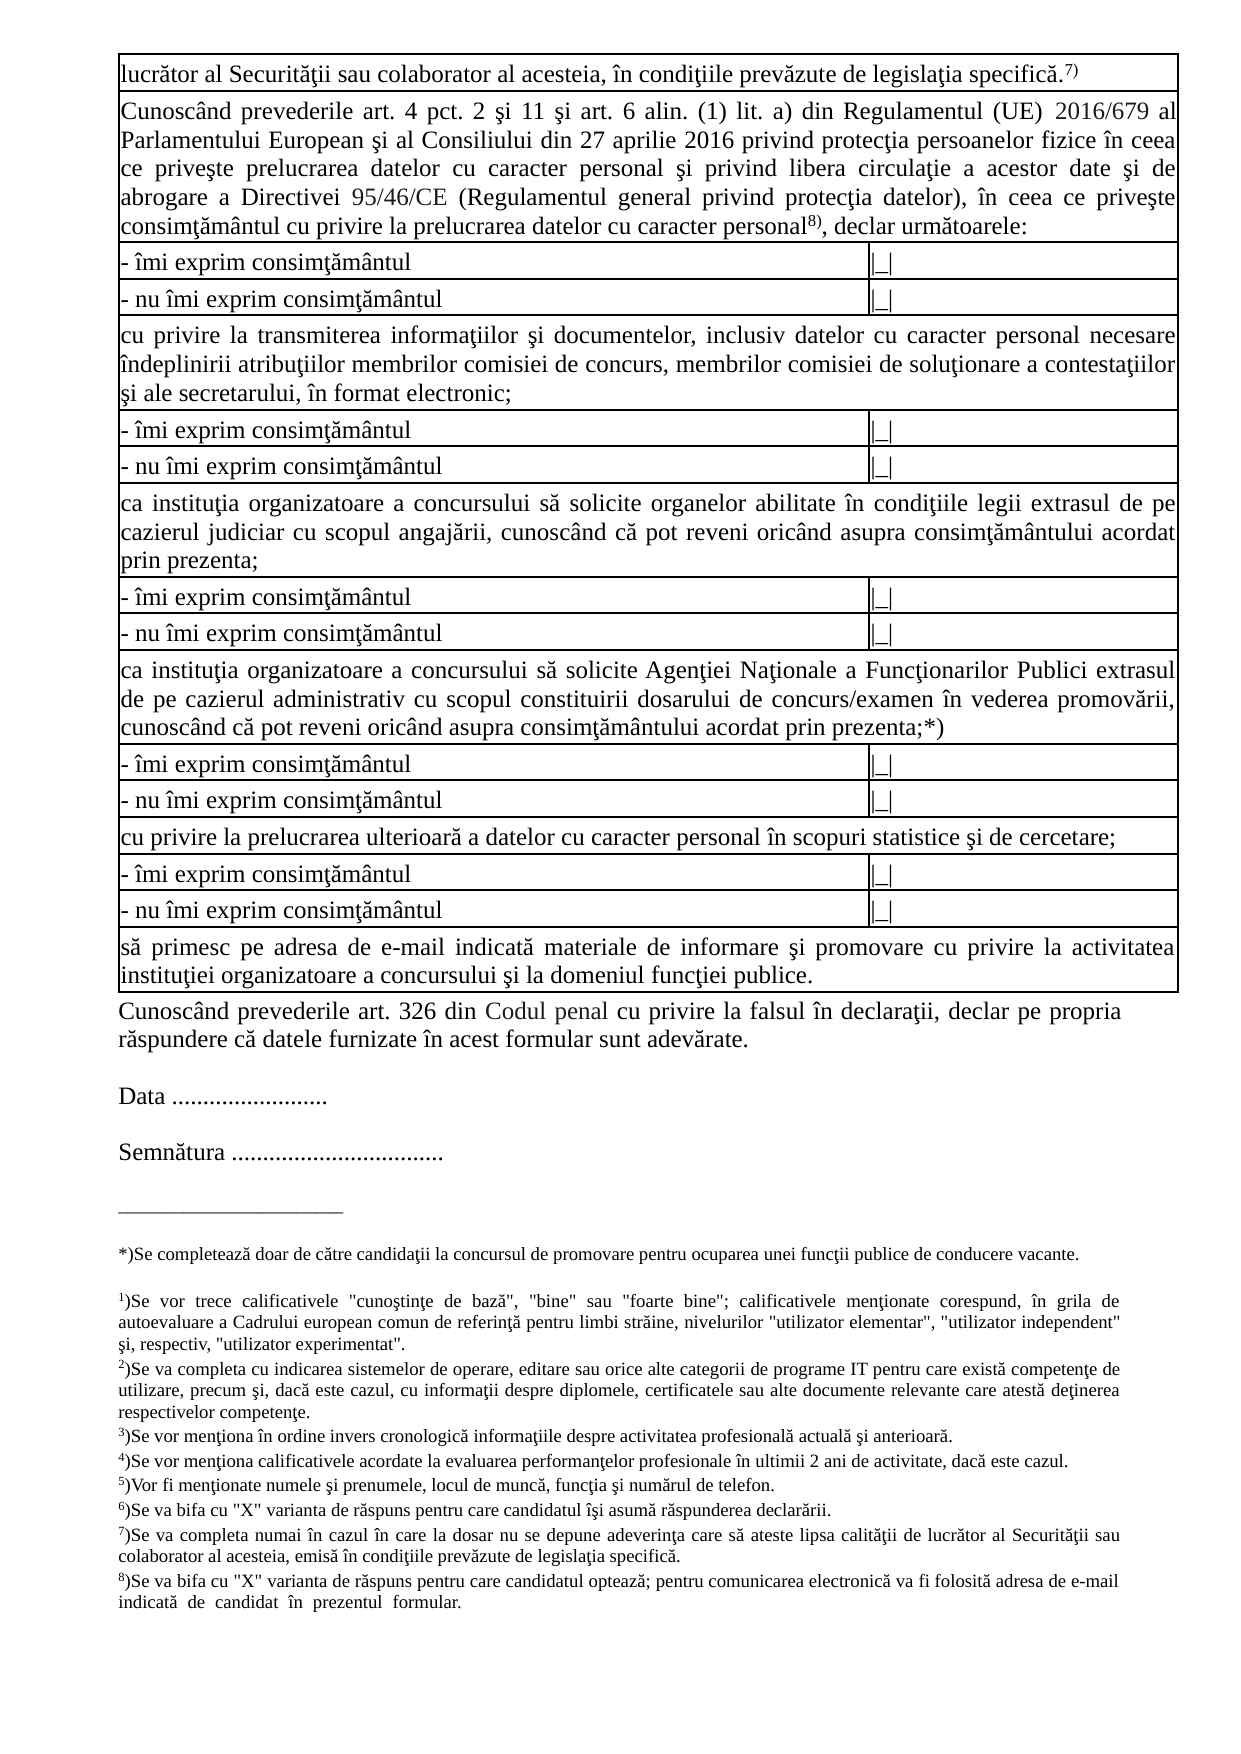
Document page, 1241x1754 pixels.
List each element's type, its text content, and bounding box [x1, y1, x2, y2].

table_cell - nu îmi exprim consimţământul [120, 280, 868, 314]
table_cell |_| [870, 745, 1177, 779]
table_cell - îmi exprim consimţământul [120, 578, 868, 612]
table_cell - îmi exprim consimţământul [120, 745, 868, 779]
table_cell |_| [870, 614, 1177, 649]
table_cell - nu îmi exprim consimţământul [120, 781, 868, 816]
text 1)Se vor trece calificativele "cunoştinţe de bază", "bine" sau "foarte bine"; calificativele menţionate corespund, în grila de autoevaluare a Cadrului european comun de referinţă pentru limbi străine, nivelurilor "utilizator elementar", "utilizator independent" şi, respectiv, "utilizator experimentat". [118, 1290, 1122, 1354]
text Data ......................... [118, 1081, 1122, 1110]
text 7)Se va completa numai în cazul în care la dosar nu se depune adeverinţa care să ateste lipsa calităţii de lucrător al Securităţii sau colaborator al acesteia, emisă în condiţiile prevăzute de legislaţia specifică. [118, 1523, 1122, 1567]
text 2)Se va completa cu indicarea sistemelor de operare, editare sau orice alte categorii de programe IT pentru care există competenţe de utilizare, precum şi, dacă este cazul, cu informaţii despre diplomele, certificatele sau alte documente relevante care atestă deţinerea respectivelor competenţe. [118, 1357, 1122, 1422]
table_cell - îmi exprim consimţământul [120, 411, 868, 445]
table_cell Cunoscând prevederile art. 4 pct. 2 şi 11 şi art. 6 alin. (1) lit. a) din Regulamentul (UE) 2016/679 al Parlamentului European şi al Consiliului din 27 aprilie 2016 privind protecţia persoanelor fizice în ceea ce priveşte prelucrarea datelor cu caracter personal şi privind libera circulaţie a acestor date şi de abrogare a Directivei 95/46/CE (Regulamentul general privind protecţia datelor), în ceea ce priveşte consimţământul cu privire la prelucrarea datelor cu caracter personal8), declar următoarele: [120, 92, 1177, 241]
text 6)Se va bifa cu "X" varianta de răspuns pentru care candidatul îşi asumă răspunderea declarării. [118, 1499, 1122, 1520]
table_cell - îmi exprim consimţământul [120, 243, 868, 278]
table_cell - nu îmi exprim consimţământul [120, 447, 868, 482]
table_cell cu privire la prelucrarea ulterioară a datelor cu caracter personal în scopuri statistice şi de cercetare; [120, 818, 1177, 852]
table_cell |_| [870, 411, 1177, 445]
text *)Se completează doar de către candidaţii la concursul de promovare pentru ocuparea unei funcţii publice de conducere vacante. [118, 1243, 1122, 1265]
table_cell - nu îmi exprim consimţământul [120, 891, 868, 926]
text 4)Se vor menţiona calificativele acordate la evaluarea performanţelor profesionale în ultimii 2 ani de activitate, dacă este cazul. [118, 1450, 1122, 1471]
text 8)Se va bifa cu "X" varianta de răspuns pentru care candidatul optează; pentru comunicarea electronică va fi folosită adresa de e-mail indicată de candidat în prezentul formular. [118, 1569, 1122, 1641]
table_cell |_| [870, 891, 1177, 926]
text Cunoscând prevederile art. 326 din Codul penal cu privire la falsul în declaraţii, declar pe propria răspundere că datele furnizate în acest formular sunt adevărate. [118, 996, 1122, 1053]
table_cell - nu îmi exprim consimţământul [120, 614, 868, 649]
table_cell |_| [870, 578, 1177, 612]
table_cell |_| [870, 243, 1177, 278]
table_cell ca instituţia organizatoare a concursului să solicite Agenţiei Naţionale a Funcţionarilor Publici extrasul de pe cazierul administrativ cu scopul constituirii dosarului de concurs/examen în vederea promovării, cunoscând că pot reveni oricând asupra consimţământului acordat prin prezenta;*) [120, 651, 1177, 743]
text Semnătura .................................. [118, 1137, 1122, 1166]
table_cell cu privire la transmiterea informaţiilor şi documentelor, inclusiv datelor cu caracter personal necesare îndeplinirii atribuţiilor membrilor comisiei de concurs, membrilor comisiei de soluţionare a contestaţiilor şi ale secretarului, în format electronic; [120, 316, 1177, 408]
table_cell lucrător al Securităţii sau colaborator al acesteia, în condiţiile prevăzute de legislaţia specifică.7) [120, 55, 1177, 90]
table_cell |_| [870, 280, 1177, 314]
text 3)Se vor menţiona în ordine invers cronologică informaţiile despre activitatea profesională actuală şi anterioară. [118, 1425, 1122, 1447]
table_cell |_| [870, 447, 1177, 482]
table_cell să primesc pe adresa de e-mail indicată materiale de informare şi promovare cu privire la activitatea instituţiei organizatoare a concursului şi la domeniul funcţiei publice. [120, 928, 1177, 991]
table_cell |_| [870, 855, 1177, 889]
text 5)Vor fi menţionate numele şi prenumele, locul de muncă, funcţia şi numărul de telefon. [118, 1474, 1122, 1496]
table_cell |_| [870, 781, 1177, 816]
table_cell ca instituţia organizatoare a concursului să solicite organelor abilitate în condiţiile legii extrasul de pe cazierul judiciar cu scopul angajării, cunoscând că pot reveni oricând asupra consimţământului acordat prin prezenta; [120, 484, 1177, 576]
table_cell - îmi exprim consimţământul [120, 855, 868, 889]
text ________________________ [118, 1194, 1122, 1215]
